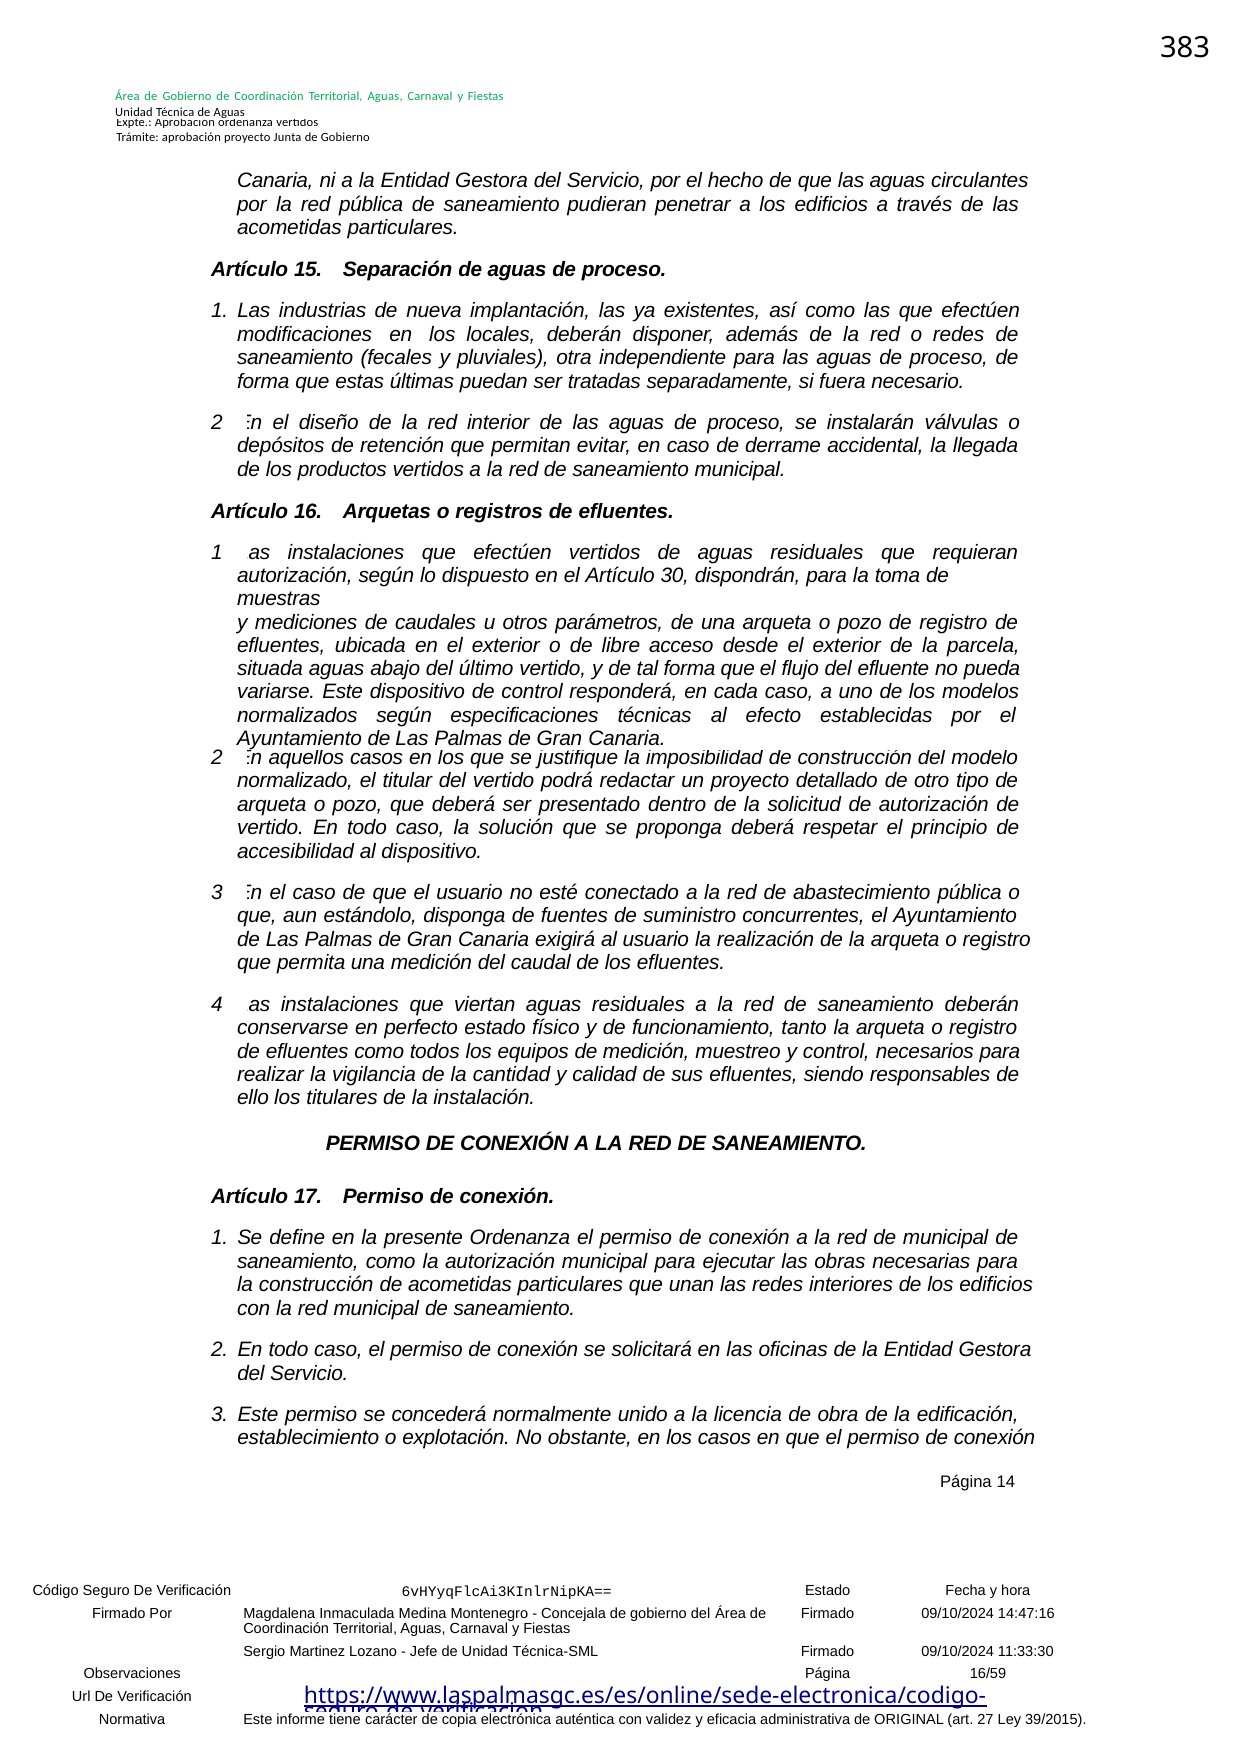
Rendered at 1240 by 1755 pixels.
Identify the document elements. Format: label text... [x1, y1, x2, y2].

text . Las instalaciones que efectúen vertidos de aguas residuales que requieran [247, 542, 1040, 564]
text saneamiento, como la autorización municipal para ejecutar las obras necesarias para [237, 1250, 1040, 1273]
text Firmado [801, 1606, 876, 1622]
text Artículo 15. Separación de aguas de proceso. [211, 258, 689, 281]
text arqueta o pozo, que deberá ser presentado dentro de la solicitud de autorización de [237, 793, 1040, 816]
text forma que estas últimas puedan ser tratadas separadamente, si fuera necesario. [237, 370, 1040, 393]
text Código Seguro De Verificación [32, 1583, 257, 1599]
text . En el caso de que el usuario no esté conectado a la red de abastecimiento pública o [247, 882, 1040, 904]
text que, aun estándolo, disponga de fuentes de suministro concurrentes, el Ayuntamiento [237, 905, 1040, 927]
text depósitos de retención que permitan evitar, en caso de derrame accidental, la llegada [237, 435, 1040, 457]
text normalizado, el titular del vertido podrá redactar un proyecto detallado de otro tipo de [237, 770, 1040, 792]
text autorización, según lo dispuesto en el Artículo 30, dispondrán, para la toma de muestras [237, 565, 1040, 610]
text https://www.laspalmasgc.es/es/online/sede-electronica/codigo-seguro-de-verificacion [338, 1690, 468, 1705]
text que permita una medición del caudal de los efluentes. [237, 952, 1040, 974]
text . Las industrias de nueva implantación, las ya existentes, así como las que efectúen [222, 300, 1040, 322]
text 1 [211, 542, 247, 564]
text . En aquellos casos en los que se justifique la imposibilidad de construcción del modelo [247, 750, 1040, 769]
text Coordinación Territorial, Aguas, Carnaval y Fiestas [243, 1622, 791, 1636]
text con la red municipal de saneamiento. [237, 1297, 1040, 1319]
text 09/10/2024 11:33:30 [921, 1643, 1077, 1659]
text Artículo 16. Arquetas o registros de efluentes. [211, 500, 694, 523]
text acometidas particulares. [237, 216, 1040, 239]
text Área de Gobierno de Coordinación Territorial, Aguas, Carnaval y Fiestas [115, 88, 530, 103]
text por la red pública de saneamiento pudieran penetrar a los edificios a través de las [237, 193, 1040, 216]
text Firmado [801, 1643, 876, 1659]
text conservarse en perfecto estado físico y de funcionamiento, tanto la arqueta o registro [237, 1016, 1040, 1039]
text accesibilidad al dispositivo. [237, 840, 1040, 863]
text PERMISO DE CONEXIÓN A LA RED DE SANEAMIENTO. [326, 1132, 888, 1155]
text efluentes, ubicada en el exterior o de libre acceso desde el exterior de la parcela, [237, 634, 1040, 657]
text 1 [211, 300, 222, 322]
text del Servicio. [237, 1362, 1040, 1384]
text Página 14 [940, 1472, 1040, 1491]
text Observaciones [83, 1666, 214, 1682]
text modificaciones en los locales, deberán disponer, además de la red o redes de [237, 323, 1040, 346]
text Canaria, ni a la Entidad Gestora del Servicio, por el hecho de que las aguas circulantes [237, 169, 1040, 192]
text Este informe tiene carácter de copia electrónica auténtica con validez y eficacia administrativa de ORIGINAL (art. 27 Ley 39/2015). [243, 1712, 1113, 1728]
text la construcción de acometidas particulares que unan las redes interiores de los edificios [237, 1273, 1040, 1296]
text Estado [805, 1583, 872, 1599]
text Página [805, 1666, 876, 1682]
text variarse. Este dispositivo de control responderá, en cada caso, a uno de los modelos [237, 681, 1040, 703]
text realizar la vigilancia de la cantidad y calidad de sus efluentes, siendo responsables de [237, 1063, 1040, 1086]
text https://www.laspalmasgc.es/es/online/sede-electronica/codigo-seguro-de-verificacion [556, 1690, 960, 1705]
text Url De Verificación [72, 1689, 214, 1705]
text https://www.laspalmasgc.es/es/online/sede-electronica/codigo-seguro-de-verificacion [540, 1690, 1055, 1712]
text 2 [211, 746, 247, 769]
text Expte.: Aprobación ordenanza vertidos [116, 119, 344, 129]
text 09/10/2024 14:47:16 [921, 1606, 1077, 1622]
text de los productos vertidos a la red de saneamiento municipal. [237, 458, 1040, 481]
text 3 [211, 882, 247, 904]
text Trámite: aprobación proyecto Junta de Gobierno [116, 129, 397, 145]
text . Las instalaciones que viertan aguas residuales a la red de saneamiento deberán [247, 993, 1040, 1016]
text Ayuntamiento de Las Palmas de Gran Canaria. [237, 728, 1040, 750]
text 2 [211, 411, 247, 434]
text 4 [211, 993, 247, 1016]
text normalizados según especificaciones técnicas al efecto establecidas por el [237, 704, 1040, 727]
text ello los titulares de la instalación. [237, 1087, 1040, 1109]
text situada aguas abajo del último vertido, y de tal forma que el flujo del efluente no pueda [237, 658, 1040, 680]
text . En el diseño de la red interior de las aguas de proceso, se instalarán válvulas o [247, 411, 1040, 434]
text . Se define en la presente Ordenanza el permiso de conexión a la red de municipal de [222, 1226, 1040, 1249]
text Fecha y hora [945, 1583, 1052, 1599]
text Normativa [99, 1712, 214, 1728]
text 16/59 [969, 1666, 1077, 1682]
text Unidad Técnica de Aguas [115, 103, 530, 119]
text saneamiento (fecales y pluviales), otra independiente para las aguas de proceso, de [237, 346, 1040, 369]
text establecimiento o explotación. No obstante, en los casos en que el permiso de conexión [237, 1427, 1040, 1449]
text Magdalena Inmaculada Medina Montenegro - Concejala de gobierno del Área de [243, 1606, 791, 1622]
text 2. En todo caso, el permiso de conexión se solicitará en las oficinas de la Entidad Gestora [211, 1338, 1040, 1361]
text Artículo 17. Permiso de conexión. [211, 1185, 576, 1208]
text 6vHYyqFlcAi3KInlrNipKA== [401, 1584, 636, 1600]
text vertido. En todo caso, la solución que se proponga deberá respetar el principio de [237, 816, 1040, 839]
text 1 [211, 1226, 222, 1249]
text Firmado Por [92, 1606, 243, 1622]
text 383 [1160, 31, 1233, 64]
text de Las Palmas de Gran Canaria exigirá al usuario la realización de la arqueta o registro [237, 928, 1040, 951]
text 3. Este permiso se concederá normalmente unido a la licencia de obra de la edificación, [211, 1403, 1040, 1426]
text y mediciones de caudales u otros parámetros, de una arqueta o pozo de registro de [237, 611, 1040, 634]
text de efluentes como todos los equipos de medición, muestreo y control, necesarios para [237, 1040, 1040, 1063]
text Sergio Martinez Lozano - Jefe de Unidad Técnica-SML [243, 1643, 623, 1659]
